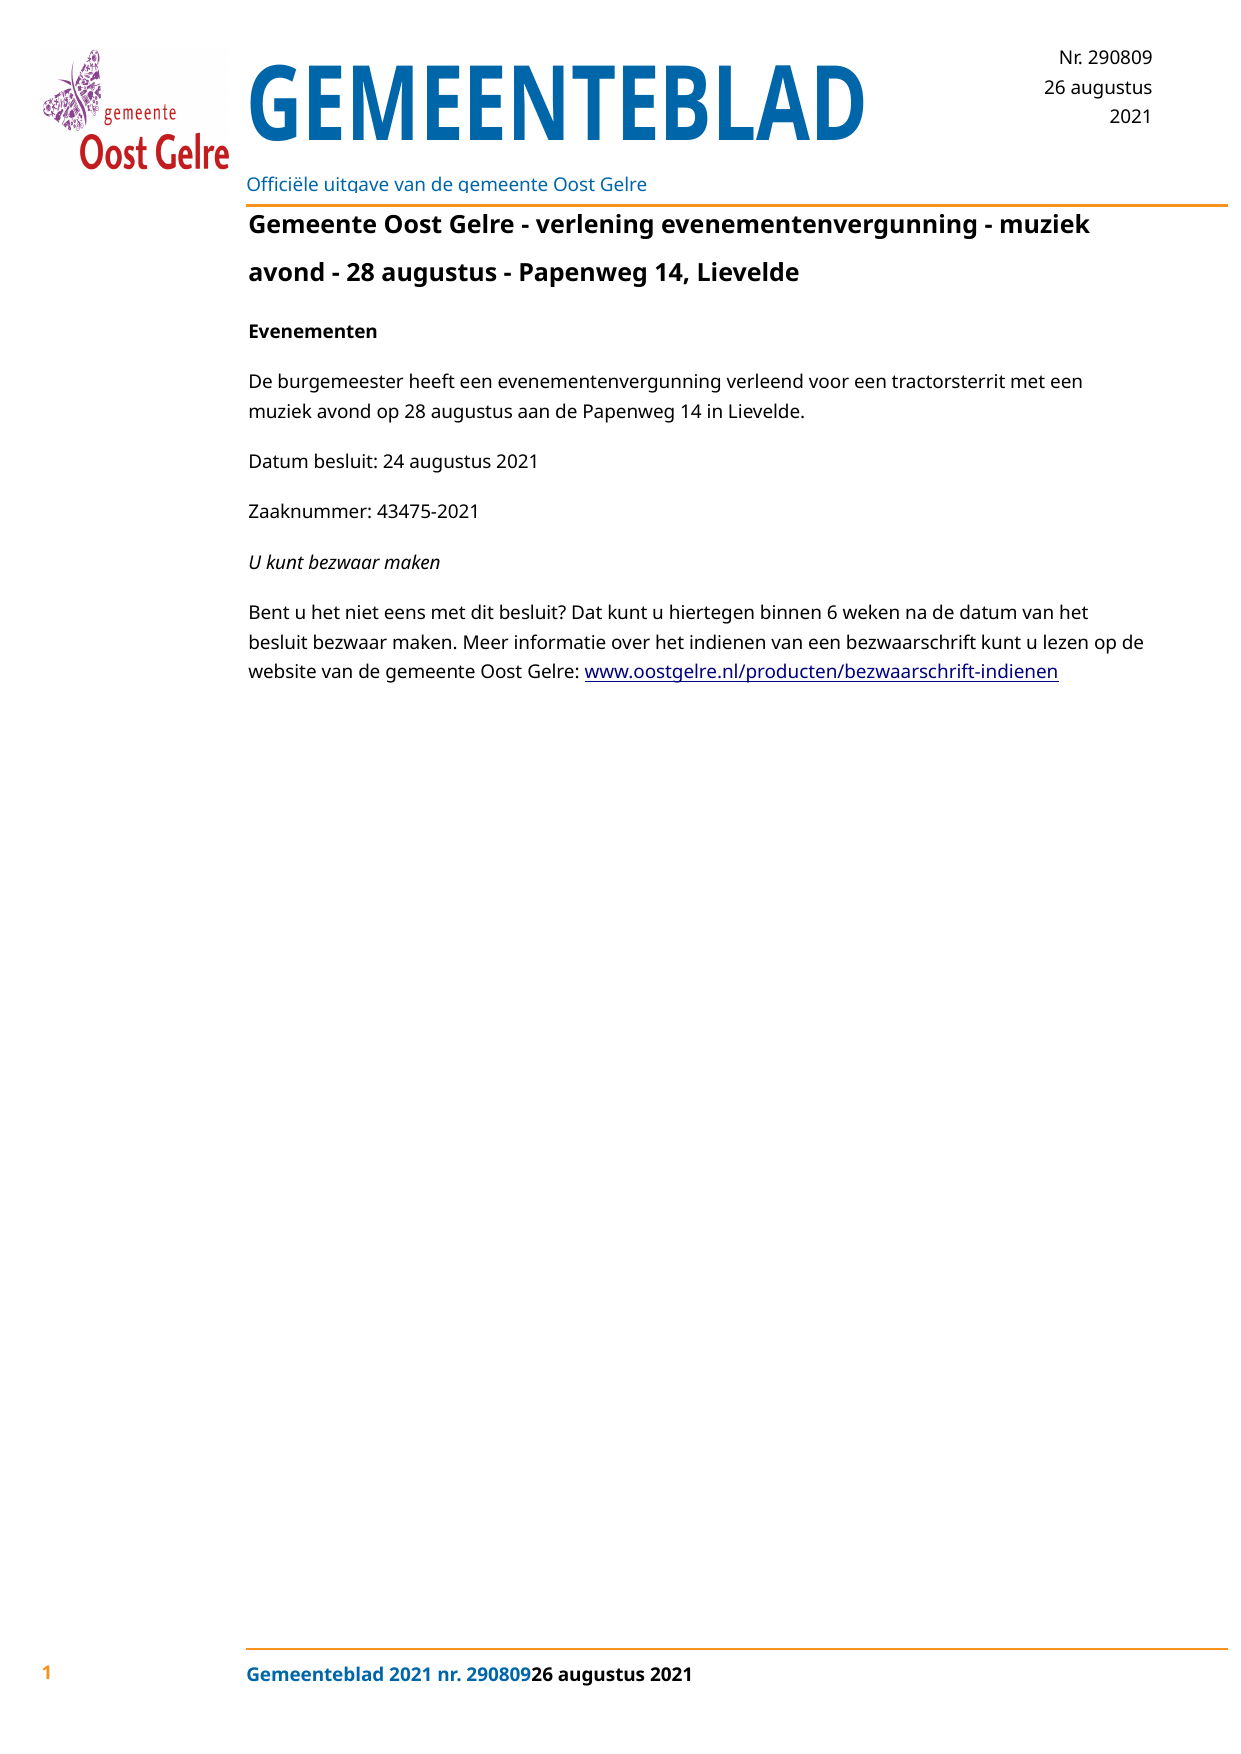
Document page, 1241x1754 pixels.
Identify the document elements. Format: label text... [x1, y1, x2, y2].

text Zaaknummer: 43475-2021 [248, 499, 1152, 524]
picture [41, 47, 231, 172]
text Evenementen [248, 318, 1152, 344]
text De burgemeester heeft een evenementenvergunning verleend voor een tractorsterrit met een muziek avond op 28 augustus aan de Papenweg 14 in Lievelde. [248, 368, 1152, 424]
text Gemeente Oost Gelre - verlening evenementenvergunning - muziek avond - 28 augustus - Papenweg 14, Lievelde [248, 207, 1152, 288]
text Bent u het niet eens met dit besluit? Dat kunt u hiertegen binnen 6 weken na de datum van het besluit bezwaar maken. Meer informatie over het indienen van een bezwaarschrift kunt u lezen op de website van de gemeente Oost Gelre: www.oostgelre.nl/producten/bezwaarschrift-indienen [248, 599, 1152, 684]
text U kunt bezwaar maken [248, 549, 1152, 575]
text Datum besluit: 24 augustus 2021 [248, 448, 1152, 474]
